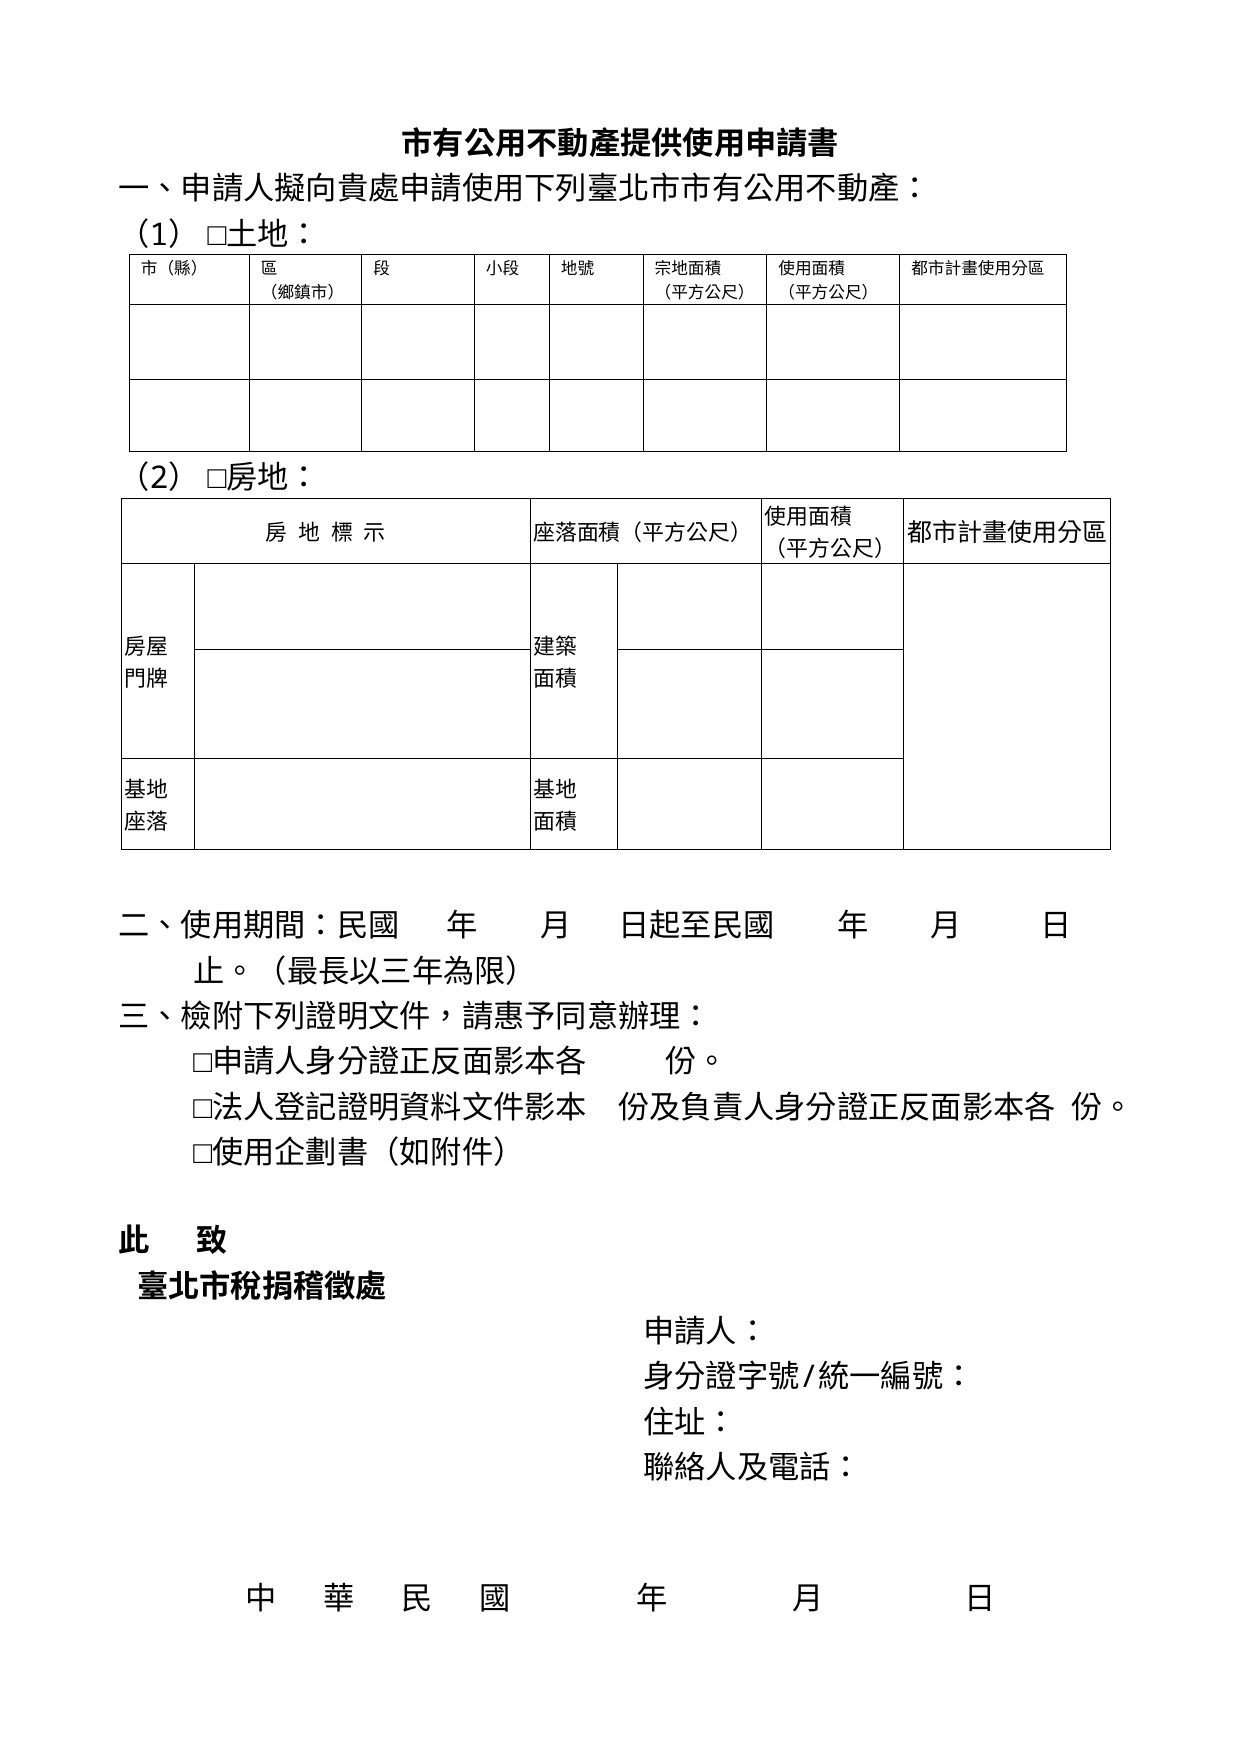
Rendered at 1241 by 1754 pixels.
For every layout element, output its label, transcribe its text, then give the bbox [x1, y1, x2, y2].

table_header 區 （鄉鎮市） [250, 255, 361, 304]
table_cell [644, 380, 766, 451]
table_cell [362, 380, 474, 451]
table_cell [900, 305, 1066, 379]
text 一、申請人擬向貴處申請使用下列臺北市市有公用不動產： [118, 163, 1122, 208]
text □申請人身分證正反面影本各 份。 [118, 1037, 1122, 1082]
table_cell 基地 面積 [531, 759, 617, 849]
table_header 都市計畫使用分區 [900, 255, 1066, 304]
table_cell [130, 380, 249, 451]
table_cell 房屋 門牌 [122, 564, 194, 758]
table_cell [362, 305, 474, 379]
table_cell [762, 564, 903, 648]
text 三、檢附下列證明文件，請惠予同意辦理： [118, 991, 1122, 1037]
text 此 致 [118, 1216, 1122, 1261]
table_header 小段 [475, 255, 549, 304]
table_cell [130, 305, 249, 379]
table_cell [250, 380, 361, 451]
list □房地： [118, 452, 1122, 498]
table_header 房 地 標 示 [122, 499, 530, 562]
table_header 使用面積 （平方公尺） [767, 255, 899, 304]
table_cell 基地 座落 [122, 759, 194, 849]
list □土地： [118, 208, 1122, 254]
table_cell [195, 759, 530, 849]
table_header 市（縣） [130, 255, 249, 304]
table_cell [904, 564, 1110, 849]
table_cell [250, 305, 361, 379]
table_header 宗地面積 （平方公尺） [644, 255, 766, 304]
table_cell [618, 759, 761, 849]
table_header 座落面積（平方公尺） [531, 499, 761, 562]
text 申請人： [118, 1306, 1122, 1352]
text 止。（最長以三年為限） [118, 946, 1122, 991]
text 身分證字號/統一編號： [118, 1352, 1122, 1397]
table_cell [618, 564, 761, 648]
table_cell [195, 650, 530, 758]
table_cell [644, 305, 766, 379]
table_header 使用面積 （平方公尺） [762, 499, 903, 562]
text 住址： [118, 1397, 1122, 1442]
table_cell 建築 面積 [531, 564, 617, 758]
table_cell [195, 564, 530, 648]
table_cell [767, 305, 899, 379]
table_cell [767, 380, 899, 451]
table_cell [762, 650, 903, 758]
table_cell [550, 380, 643, 451]
table_header 段 [362, 255, 474, 304]
text 市有公用不動產提供使用申請書 [118, 118, 1122, 163]
table_cell [762, 759, 903, 849]
table_header 都市計畫使用分區 [904, 499, 1110, 562]
table_header 地號 [550, 255, 643, 304]
table_cell [900, 380, 1066, 451]
table_cell [618, 650, 761, 758]
table_cell [475, 380, 549, 451]
table_cell [475, 305, 549, 379]
text 聯絡人及電話： [118, 1442, 1122, 1488]
text 二、使用期間：民國 年 月 日起至民國 年 月 日 [118, 898, 1122, 946]
table_cell [550, 305, 643, 379]
text 中 華 民 國 年 月 日 [118, 1573, 1122, 1618]
text 臺北市稅捐稽徵處 [118, 1261, 1122, 1306]
text □使用企劃書（如附件） [118, 1127, 1122, 1173]
text □法人登記證明資料文件影本 份及負責人身分證正反面影本各 份。 [118, 1082, 1122, 1127]
